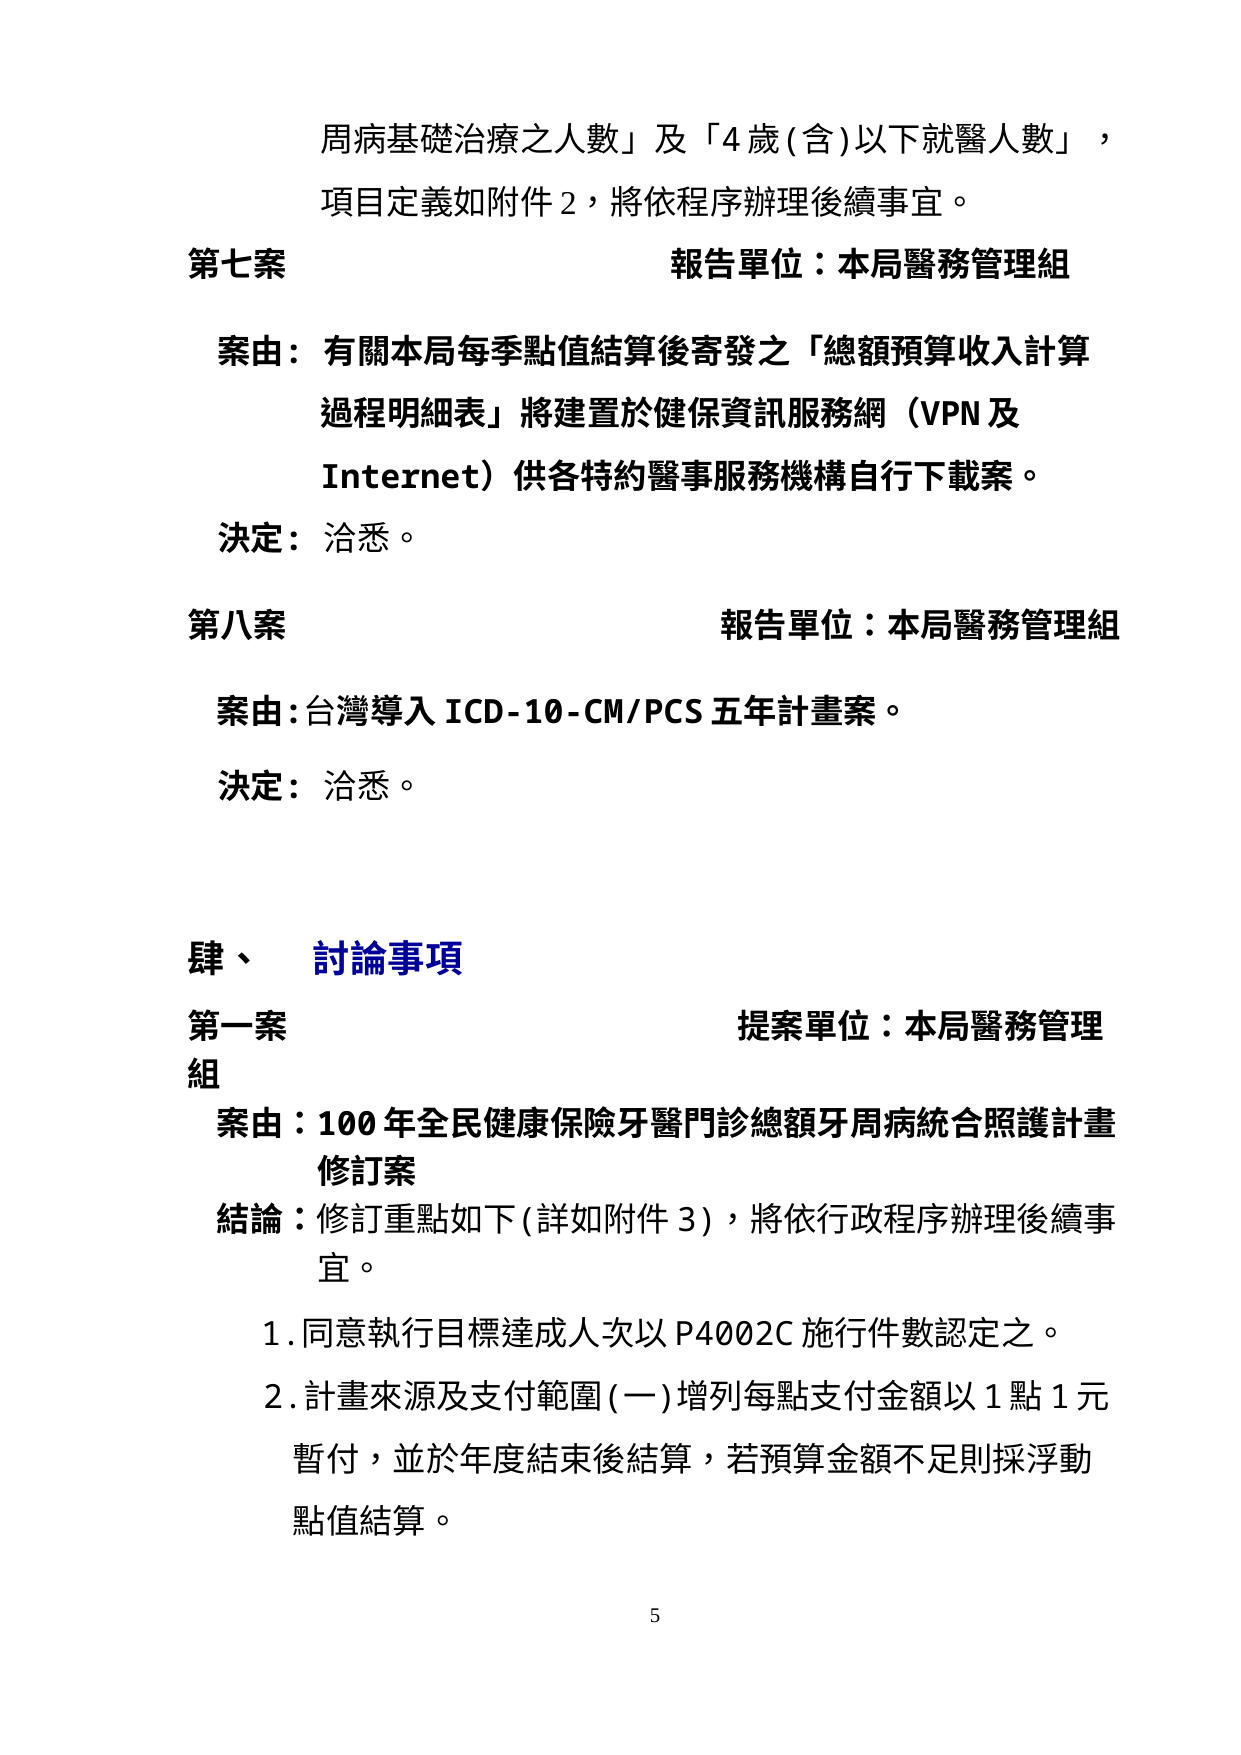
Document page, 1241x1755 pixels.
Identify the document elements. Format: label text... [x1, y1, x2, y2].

text 周病基礎治療之人數」及「4歲(含)以下就醫人數」，項目定義如附件2，將依程序辦理後續事宜。 [216, 96, 1122, 221]
text 第七案 報告單位：本局醫務管理組 [158, 221, 1122, 283]
text 決定: 洽悉。 [217, 743, 1122, 805]
text 2.計畫來源及支付範圍(一)增列每點支付金額以1點1元暫付，並於年度結束後結算，若預算金額不足則採浮動點值結算。 [263, 1352, 1122, 1540]
text 案由：100年全民健康保險牙醫門診總額牙周病統合照護計畫修訂案 [217, 1096, 1122, 1193]
text 結論：修訂重點如下(詳如附件3)，將依行政程序辦理後續事宜。 [217, 1193, 1122, 1290]
list 討論事項 [187, 915, 1122, 977]
text 案由: 有關本局每季點值結算後寄發之「總額預算收入計算過程明細表」將建置於健保資訊服務網（VPN及Internet）供各特約醫事服務機構自行下載案。 [217, 307, 1122, 495]
text 第八案 報告單位：本局醫務管理組 [158, 581, 1122, 644]
text 1.同意執行目標達成人次以P4002C施行件數認定之。 [191, 1290, 1122, 1352]
text 第一案 提案單位：本局醫務管理組 [187, 1000, 1122, 1096]
text 決定: 洽悉。 [217, 495, 1122, 557]
text 案由:台灣導入ICD-10-CM/PCS五年計畫案。 [217, 668, 1122, 730]
